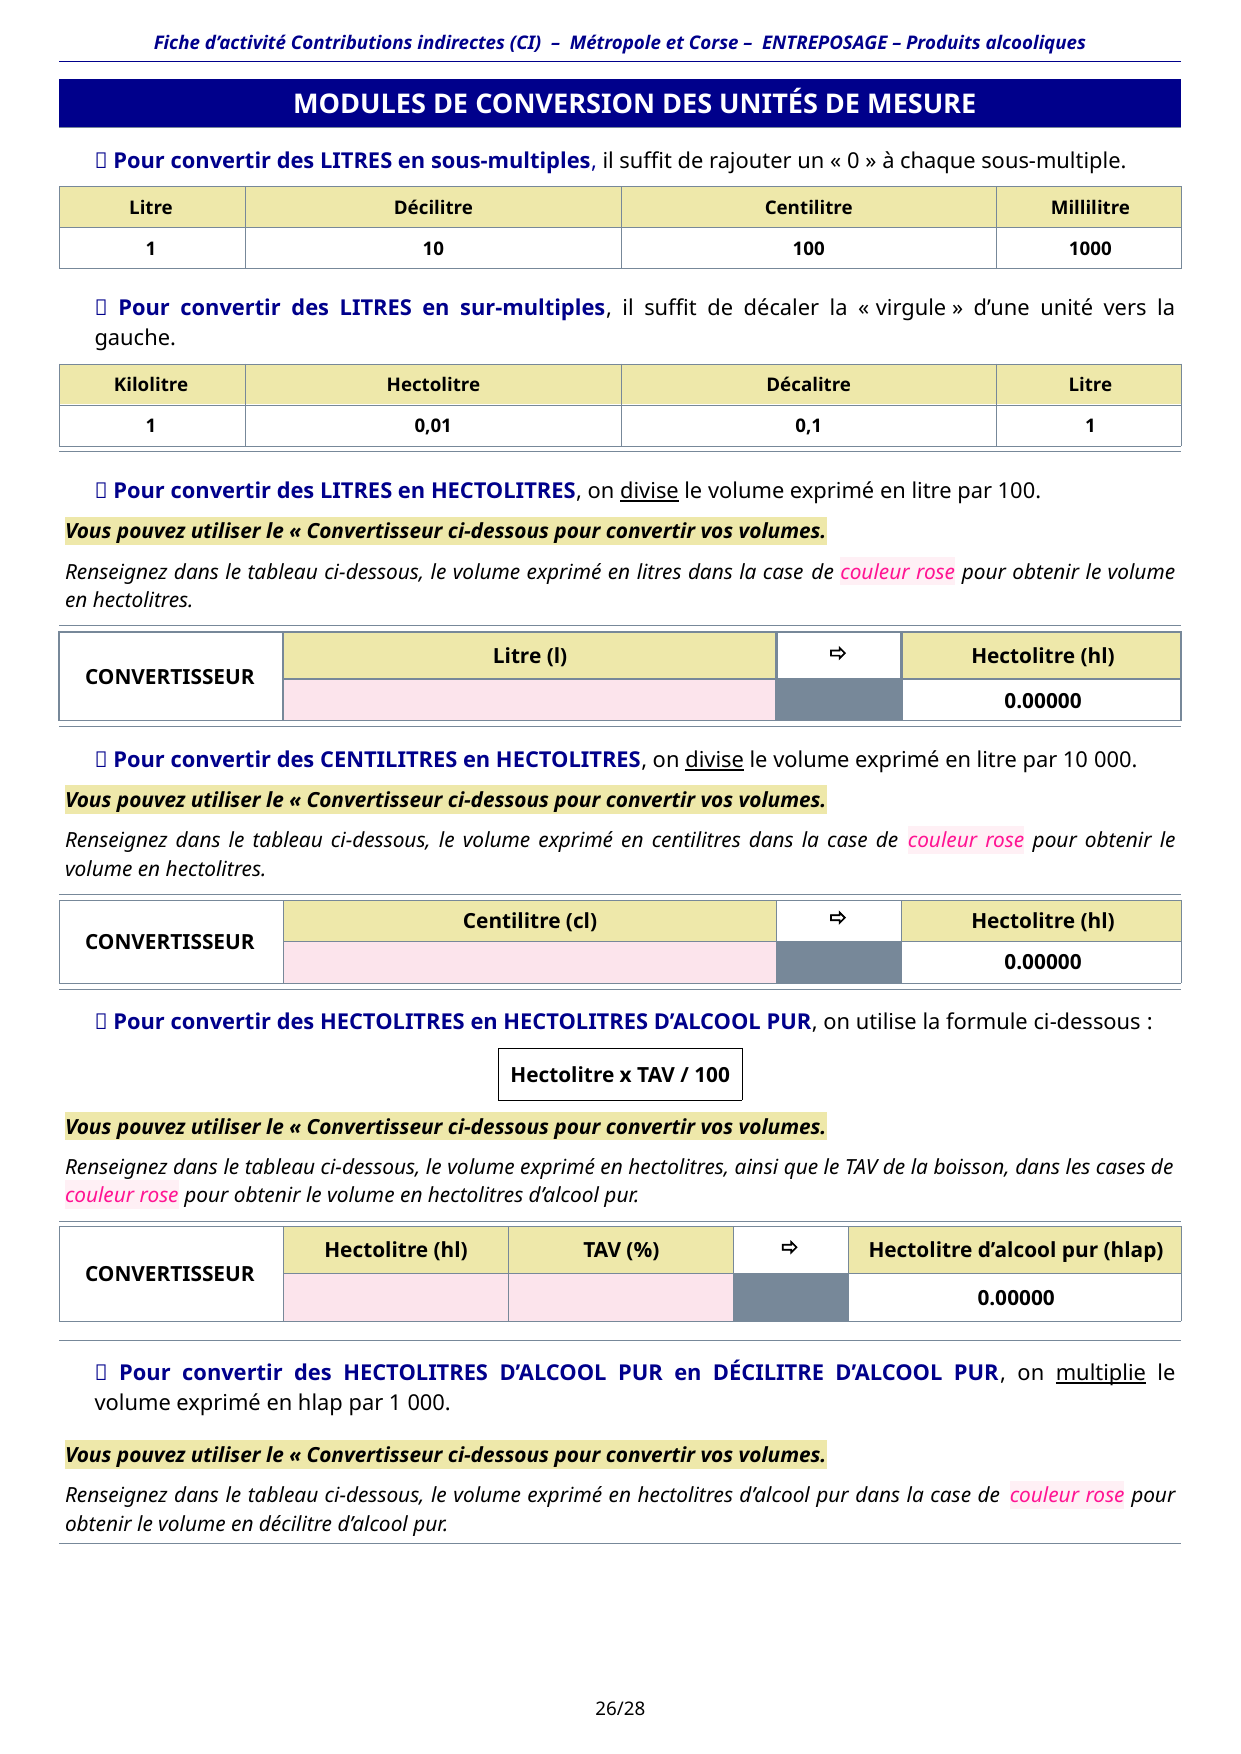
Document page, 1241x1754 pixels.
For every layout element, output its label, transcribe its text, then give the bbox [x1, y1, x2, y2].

table_cell [778, 680, 900, 720]
table_cell  Pour convertir des LITRES en sur-multiples, il suffit de décaler la « virgule » d’une unité vers la gauche. [59, 269, 1181, 364]
table_cell [59, 626, 1181, 631]
table_cell [59, 895, 1181, 900]
table_header Hectolitre (hl) [902, 901, 1181, 941]
table_header Centilitre [622, 187, 996, 227]
table_header Kilolitre [60, 365, 245, 404]
table_cell 1 [997, 406, 1181, 446]
table_cell [284, 1274, 508, 1321]
table_header CONVERTISSEUR [60, 1227, 283, 1321]
table_header Hectolitre [246, 365, 621, 404]
table_header Millilitre [997, 187, 1181, 227]
table_header  [778, 633, 900, 678]
table_cell 0,00000 [849, 1274, 1181, 1321]
table_cell 0,1 [622, 406, 996, 446]
table_header Hectolitre d’alcool pur (hlap) [849, 1227, 1181, 1273]
table_cell [59, 984, 1181, 989]
table_cell 100 [622, 228, 996, 268]
table_header Hectolitre (hl) [903, 633, 1180, 678]
table_cell 1000 [997, 228, 1181, 268]
table_cell  Pour convertir des LITRES en HECTOLITRES, on divise le volume exprimé en litre par 100. Vous pouvez utiliser le « Convertisseur ci-dessous pour convertir vos volumes. Renseignez dans le tableau ci-dessous, le volume exprimé en litres dans la case de couleur rose pour obtenir le volume en hectolitres. [59, 452, 1181, 625]
table_cell [59, 721, 1181, 726]
table_header Décilitre [246, 187, 621, 227]
table_header CONVERTISSEUR [60, 901, 283, 983]
table_cell  Pour convertir des HECTOLITRES D’ALCOOL PUR en DÉCILITRE D’ALCOOL PUR, on multiplie le volume exprimé en hlap par 1 000. Vous pouvez utiliser le « Convertisseur ci-dessous pour convertir vos volumes. Renseignez dans le tableau ci-dessous, le volume exprimé en hectolitres d’alcool pur dans la case de couleur rose pour obtenir le volume en décilitre d’alcool pur. [59, 1341, 1181, 1543]
table_cell 0,00000 [902, 942, 1181, 983]
table_header Hectolitre (hl) [284, 1227, 508, 1273]
table_header TAV (%) [509, 1227, 733, 1273]
table_header  [734, 1227, 848, 1273]
table_cell  Pour convertir des CENTILITRES en HECTOLITRES, on divise le volume exprimé en litre par 10 000. Vous pouvez utiliser le « Convertisseur ci-dessous pour convertir vos volumes. Renseignez dans le tableau ci-dessous, le volume exprimé en centilitres dans la case de couleur rose pour obtenir le volume en hectolitres. [59, 727, 1181, 894]
table_cell 1 [60, 228, 245, 268]
table_header Décalitre [622, 365, 996, 404]
table_cell [59, 1222, 1181, 1226]
table_cell [284, 942, 776, 983]
table_header Litre [997, 365, 1181, 404]
table_cell [734, 1274, 848, 1321]
table_cell 10 [246, 228, 621, 268]
table_cell [777, 942, 901, 983]
table_header CONVERTISSEUR [60, 633, 282, 720]
table_cell 1 [60, 406, 245, 446]
table_cell  Pour convertir des LITRES en sous-multiples, il suffit de rajouter un « 0 » à chaque sous-multiple. [59, 128, 1181, 186]
table_cell [59, 447, 1181, 451]
table_header MODULES DE CONVERSION DES UNITÉS DE MESURE [59, 79, 1181, 127]
table_header  [777, 901, 901, 941]
table_header Litre (l) [284, 633, 775, 678]
table_header Centilitre (cl) [284, 901, 776, 941]
table_cell 0,00000 [903, 680, 1180, 720]
table_cell  Pour convertir des HECTOLITRES en HECTOLITRES D’ALCOOL PUR, on utilise la formule ci-dessous : Hectolitre x TAV / 100 Vous pouvez utiliser le « Convertisseur ci-dessous pour convertir vos volumes. Renseignez dans le tableau ci-dessous, le volume exprimé en hectolitres, ainsi que le TAV de la boisson, dans les cases de couleur rose pour obtenir le volume en hectolitres d’alcool pur. [59, 990, 1181, 1221]
table_header Litre [60, 187, 245, 227]
table_cell 0,01 [246, 406, 621, 446]
table_cell [284, 680, 775, 720]
table_cell [59, 1322, 1181, 1339]
table_cell [509, 1274, 733, 1321]
